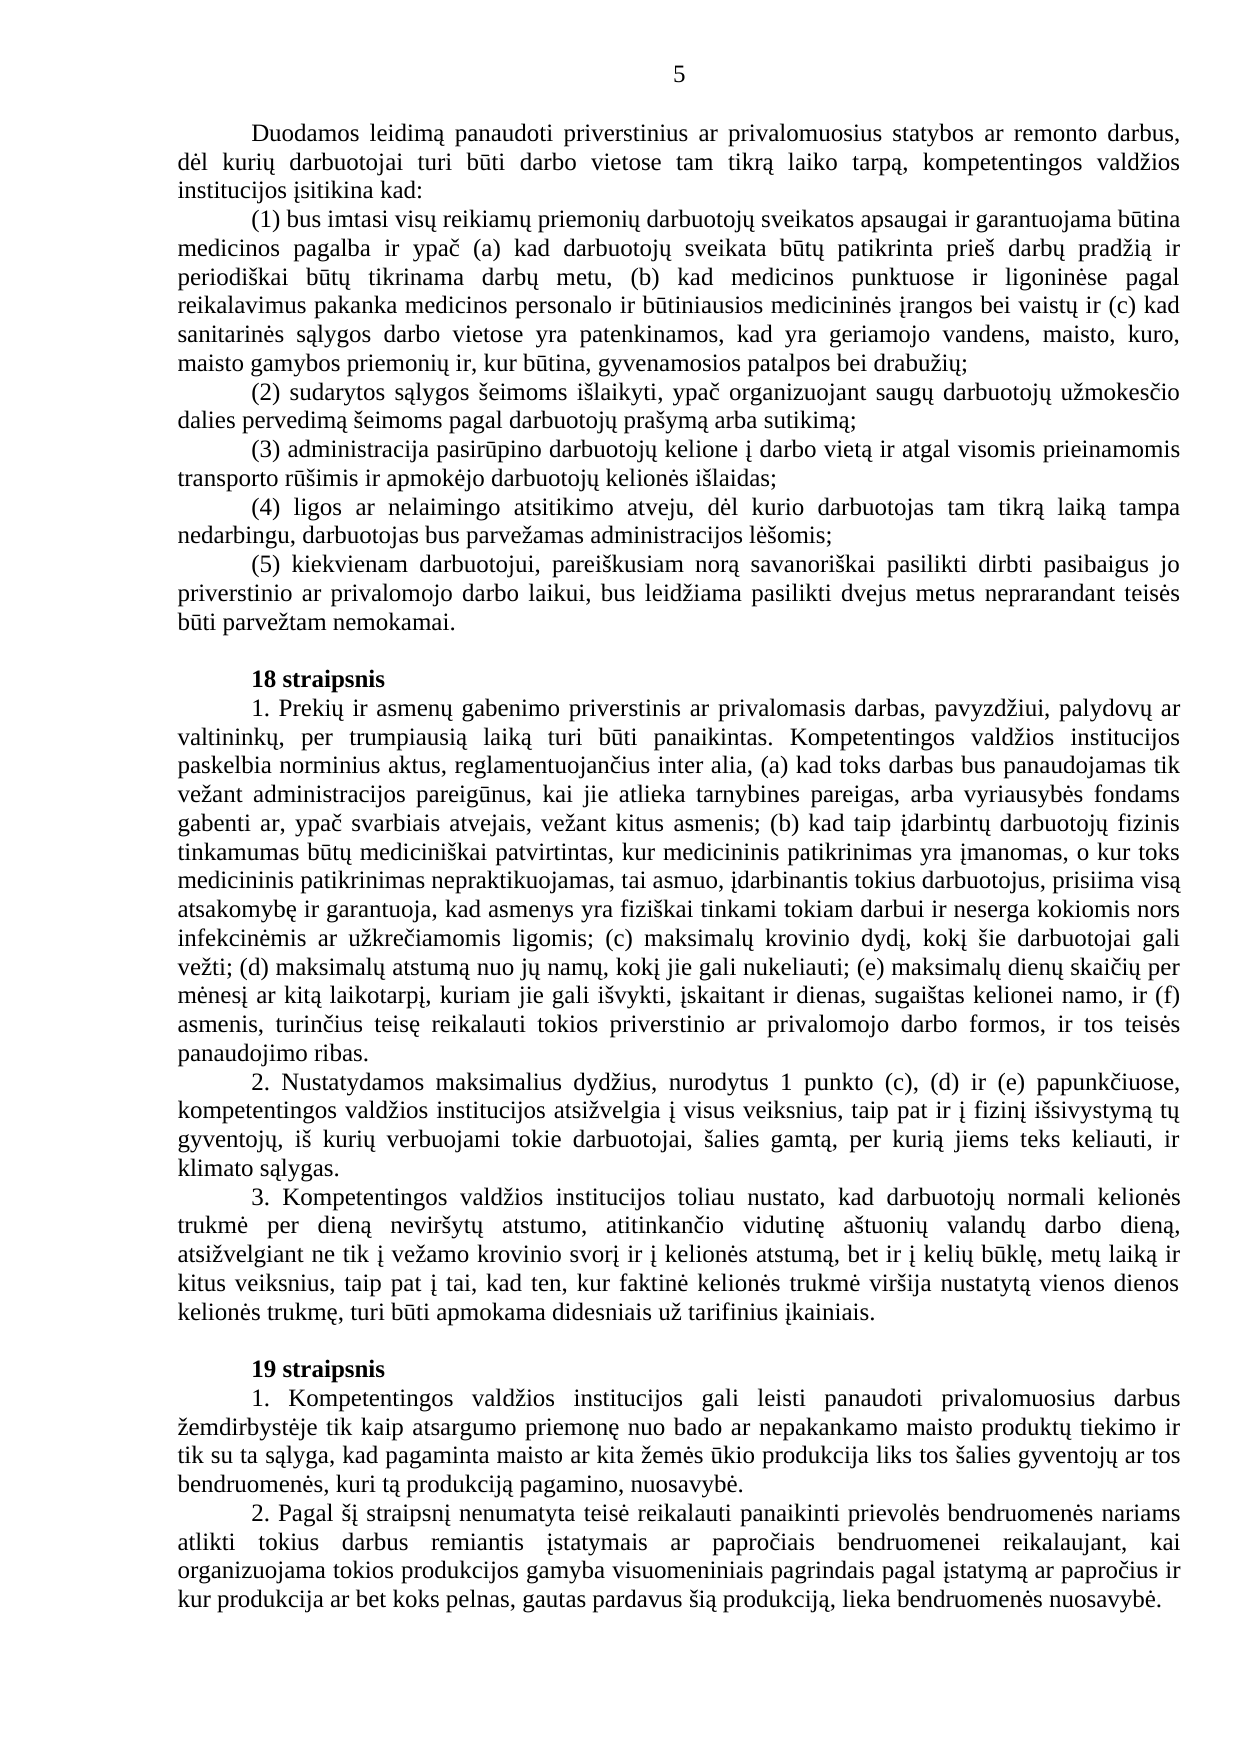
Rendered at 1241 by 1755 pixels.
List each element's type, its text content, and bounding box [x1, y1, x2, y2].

text (1) bus imtasi visų reikiamų priemonių darbuotojų sveikatos apsaugai ir garantuojama būtina medicinos pagalba ir ypač (a) kad darbuotojų sveikata būtų patikrinta prieš darbų pradžią ir periodiškai būtų tikrinama darbų metu, (b) kad medicinos punktuose ir ligoninėse pagal reikalavimus pakanka medicinos personalo ir būtiniausios medicininės įrangos bei vaistų ir (c) kad sanitarinės sąlygos darbo vietose yra patenkinamos, kad yra geriamojo vandens, maisto, kuro, maisto gamybos priemonių ir, kur būtina, gyvenamosios patalpos bei drabužių; [177, 204, 1181, 377]
text 18 straipsnis [177, 664, 1181, 693]
text (3) administracija pasirūpino darbuotojų kelione į darbo vietą ir atgal visomis prieinamomis transporto rūšimis ir apmokėjo darbuotojų kelionės išlaidas; [177, 434, 1181, 492]
text (4) ligos ar nelaimingo atsitikimo atveju, dėl kurio darbuotojas tam tikrą laiką tampa nedarbingu, darbuotojas bus parvežamas administracijos lėšomis; [177, 492, 1181, 549]
text 19 straipsnis [177, 1354, 1181, 1383]
text (2) sudarytos sąlygos šeimoms išlaikyti, ypač organizuojant saugų darbuotojų užmokesčio dalies pervedimą šeimoms pagal darbuotojų prašymą arba sutikimą; [177, 377, 1181, 434]
text 2. Pagal šį straipsnį nenumatyta teisė reikalauti panaikinti prievolės bendruomenės nariams atlikti tokius darbus remiantis įstatymais ar papročiais bendruomenei reikalaujant, kai organizuojama tokios produkcijos gamyba visuomeniniais pagrindais pagal įstatymą ar papročius ir kur produkcija ar bet koks pelnas, gautas pardavus šią produkciją, lieka bendruomenės nuosavybė. [177, 1498, 1181, 1613]
text 2. Nustatydamos maksimalius dydžius, nurodytus 1 punkto (c), (d) ir (e) papunkčiuose, kompetentingos valdžios institucijos atsižvelgia į visus veiksnius, taip pat ir į fizinį išsivystymą tų gyventojų, iš kurių verbuojami tokie darbuotojai, šalies gamtą, per kurią jiems teks keliauti, ir klimato sąlygas. [177, 1067, 1181, 1182]
text (5) kiekvienam darbuotojui, pareiškusiam norą savanoriškai pasilikti dirbti pasibaigus jo priverstinio ar privalomojo darbo laikui, bus leidžiama pasilikti dvejus metus neprarandant teisės būti parvežtam nemokamai. [177, 549, 1181, 636]
text 1. Prekių ir asmenų gabenimo priverstinis ar privalomasis darbas, pavyzdžiui, palydovų ar valtininkų, per trumpiausią laiką turi būti panaikintas. Kompetentingos valdžios institucijos paskelbia norminius aktus, reglamentuojančius inter alia, (a) kad toks darbas bus panaudojamas tik vežant administracijos pareigūnus, kai jie atlieka tarnybines pareigas, arba vyriausybės fondams gabenti ar, ypač svarbiais atvejais, vežant kitus asmenis; (b) kad taip įdarbintų darbuotojų fizinis tinkamumas būtų mediciniškai patvirtintas, kur medicininis patikrinimas yra įmanomas, o kur toks medicininis patikrinimas nepraktikuojamas, tai asmuo, įdarbinantis tokius darbuotojus, prisiima visą atsakomybę ir garantuoja, kad asmenys yra fiziškai tinkami tokiam darbui ir neserga kokiomis nors infekcinėmis ar užkrečiamomis ligomis; (c) maksimalų krovinio dydį, kokį šie darbuotojai gali vežti; (d) maksimalų atstumą nuo jų namų, kokį jie gali nukeliauti; (e) maksimalų dienų skaičių per mėnesį ar kitą laikotarpį, kuriam jie gali išvykti, įskaitant ir dienas, sugaištas kelionei namo, ir (f) asmenis, turinčius teisę reikalauti tokios priverstinio ar privalomojo darbo formos, ir tos teisės panaudojimo ribas. [177, 693, 1181, 1067]
text Duodamos leidimą panaudoti priverstinius ar privalomuosius statybos ar remonto darbus, dėl kurių darbuotojai turi būti darbo vietose tam tikrą laiko tarpą, kompetentingos valdžios institucijos įsitikina kad: [177, 118, 1181, 204]
text 3. Kompetentingos valdžios institucijos toliau nustato, kad darbuotojų normali kelionės trukmė per dieną neviršytų atstumo, atitinkančio vidutinę aštuonių valandų darbo dieną, atsižvelgiant ne tik į vežamo krovinio svorį ir į kelionės atstumą, bet ir į kelių būklę, metų laiką ir kitus veiksnius, taip pat į tai, kad ten, kur faktinė kelionės trukmė viršija nustatytą vienos dienos kelionės trukmę, turi būti apmokama didesniais už tarifinius įkainiais. [177, 1182, 1181, 1326]
text 1. Kompetentingos valdžios institucijos gali leisti panaudoti privalomuosius darbus žemdirbystėje tik kaip atsargumo priemonę nuo bado ar nepakankamo maisto produktų tiekimo ir tik su ta sąlyga, kad pagaminta maisto ar kita žemės ūkio produkcija liks tos šalies gyventojų ar tos bendruomenės, kuri tą produkciją pagamino, nuosavybė. [177, 1383, 1181, 1498]
